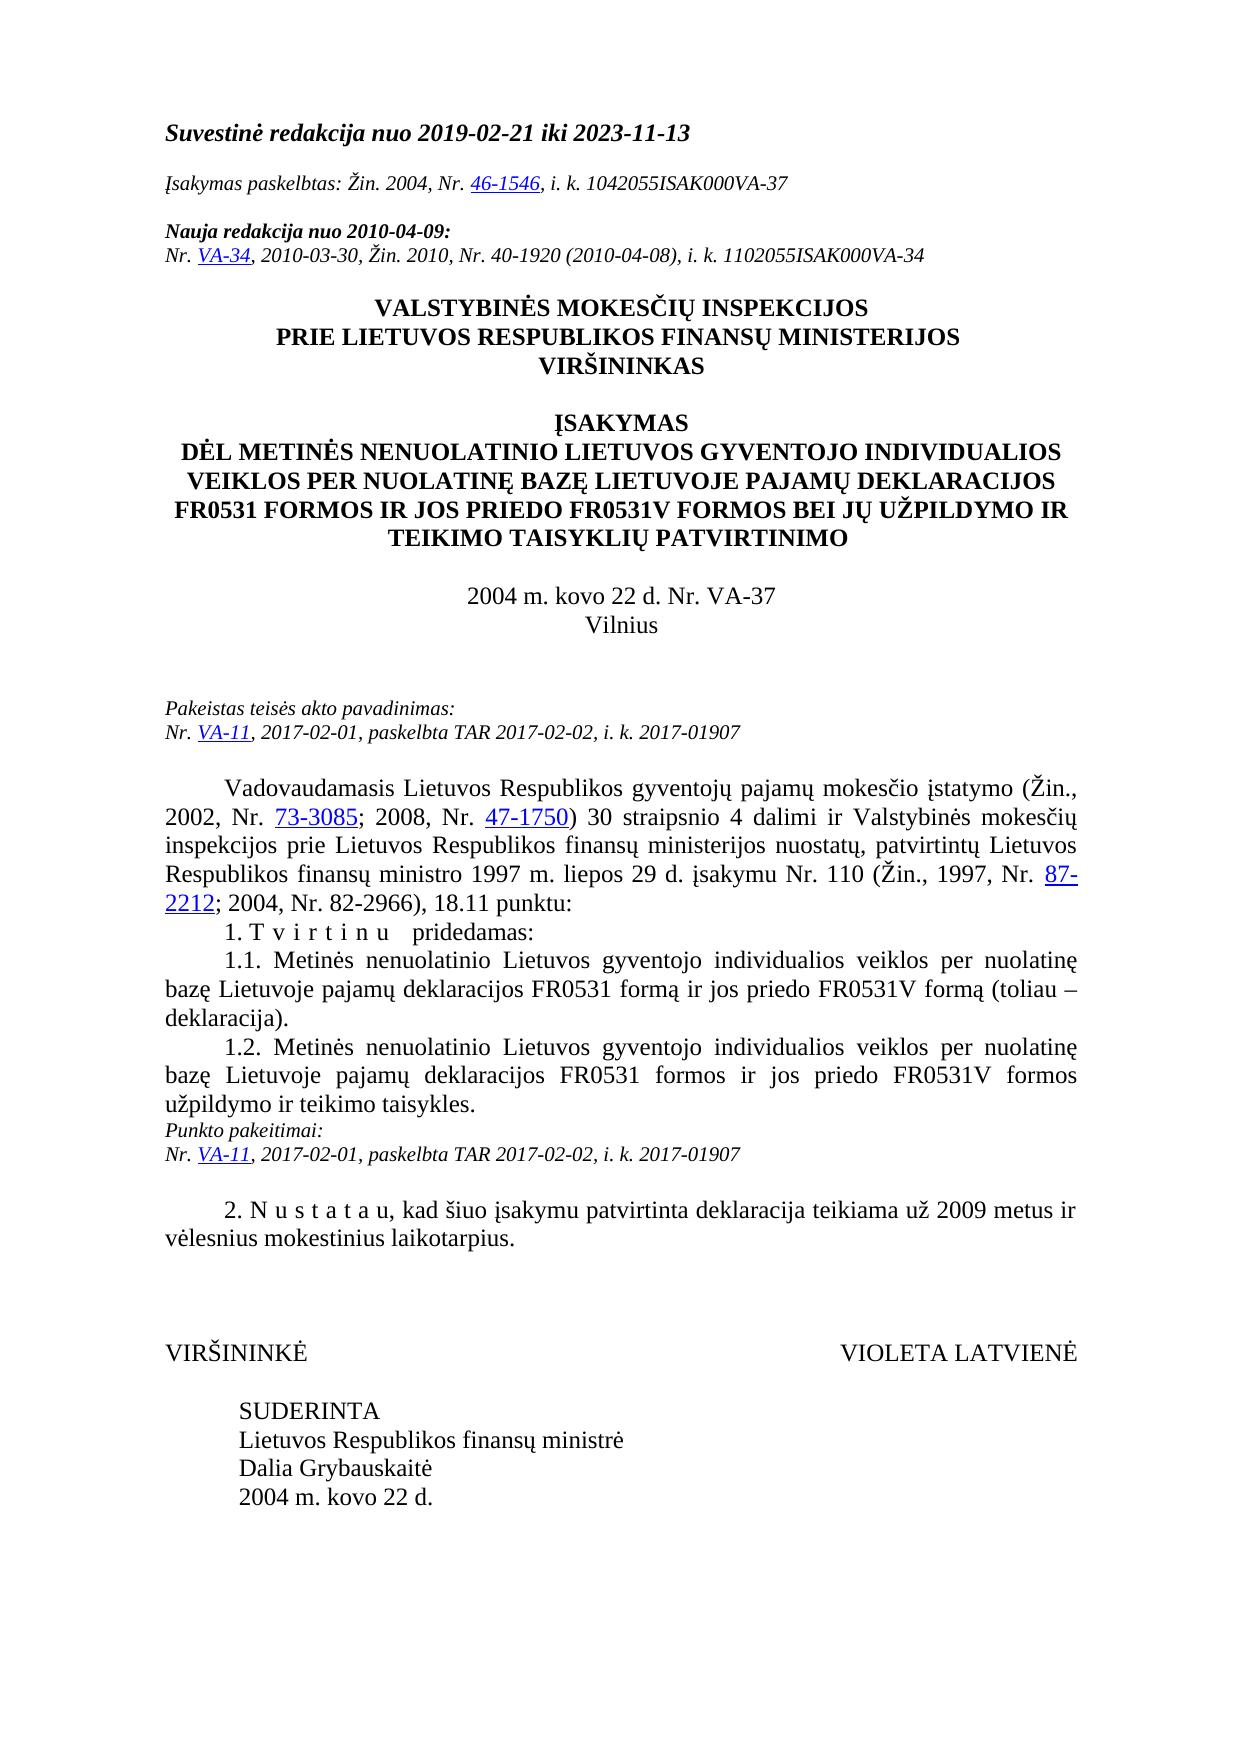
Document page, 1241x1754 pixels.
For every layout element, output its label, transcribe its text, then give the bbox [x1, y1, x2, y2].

text Įsakymas paskelbtas: Žin. 2004, Nr. 46-1546, i. k. 1042055ISAK000VA-37 [165, 171, 1078, 195]
text VALSTYBINĖS MOKESČIŲ INSPEKCIJOS [165, 293, 1078, 322]
text 1.2. Metinės nenuolatinio Lietuvos gyventojo individualios veiklos per nuolatinę bazę Lietuvoje pajamų deklaracijos FR0531 formos ir jos priedo FR0531V formos užpildymo ir teikimo taisykles. [165, 1032, 1078, 1118]
text Nauja redakcija nuo 2010-04-09: [165, 219, 1078, 243]
text VIRŠININKAS [165, 351, 1078, 380]
text PRIE LIETUVOS RESPUBLIKOS FINANSŲ MINISTERIJOS [165, 322, 1078, 351]
text 1. Tvirtinu pridedamas: [165, 917, 1078, 945]
text Vilnius [165, 610, 1078, 638]
text Nr. VA-11, 2017-02-01, paskelbta TAR 2017-02-02, i. k. 2017-01907 [165, 720, 1078, 744]
text ĮSAKYMAS [165, 408, 1078, 437]
text 2. N u s t a t a u, kad šiuo įsakymu patvirtinta deklaracija teikiama už 2009 metus ir vėlesnius mokestinius laikotarpius. [165, 1195, 1078, 1252]
text Dalia Grybauskaitė [165, 1453, 1078, 1482]
text 2004 m. kovo 22 d. Nr. VA-37 [165, 581, 1078, 610]
text 1.1. Metinės nenuolatinio Lietuvos gyventojo individualios veiklos per nuolatinę bazę Lietuvoje pajamų deklaracijos FR0531 formą ir jos priedo FR0531V formą (toliau – deklaracija). [165, 945, 1078, 1032]
text Viršininkė Violeta Latvienė [165, 1338, 1078, 1367]
text Nr. VA-11, 2017-02-01, paskelbta TAR 2017-02-02, i. k. 2017-01907 [165, 1142, 1078, 1166]
text Nr. VA-34, 2010-03-30, Žin. 2010, Nr. 40-1920 (2010-04-08), i. k. 1102055ISAK000VA-34 [165, 243, 1078, 267]
text Punkto pakeitimai: [165, 1118, 1078, 1142]
text Suvestinė redakcija nuo 2019-02-21 iki 2023-11-13 [165, 118, 1078, 147]
text Pakeistas teisės akto pavadinimas: [165, 696, 1078, 720]
text DĖL METINĖS NENUOLATINIO LIETUVOS GYVENTOJO INDIVIDUALIOS VEIKLOS PER NUOLATINĘ BAZĘ LIETUVOJE PAJAMŲ DEKLARACIJOS FR0531 FORMOS IR JOS PRIEDO FR0531V FORMOS BEI JŲ UŽPILDYMO IR TEIKIMO TAISYKLIŲ PATVIRTINIMO [165, 437, 1078, 552]
text 2004 m. kovo 22 d. [165, 1482, 1078, 1511]
text Lietuvos Respublikos finansų ministrė [165, 1425, 1078, 1453]
text SUDERINTA [165, 1396, 1078, 1425]
text Vadovaudamasis Lietuvos Respublikos gyventojų pajamų mokesčio įstatymo (Žin., 2002, Nr. 73-3085; 2008, Nr. 47-1750) 30 straipsnio 4 dalimi ir Valstybinės mokesčių inspekcijos prie Lietuvos Respublikos finansų ministerijos nuostatų, patvirtintų Lietuvos Respublikos finansų ministro 1997 m. liepos 29 d. įsakymu Nr. 110 (Žin., 1997, Nr. 87-2212; 2004, Nr. 82-2966), 18.11 punktu: [165, 773, 1078, 917]
